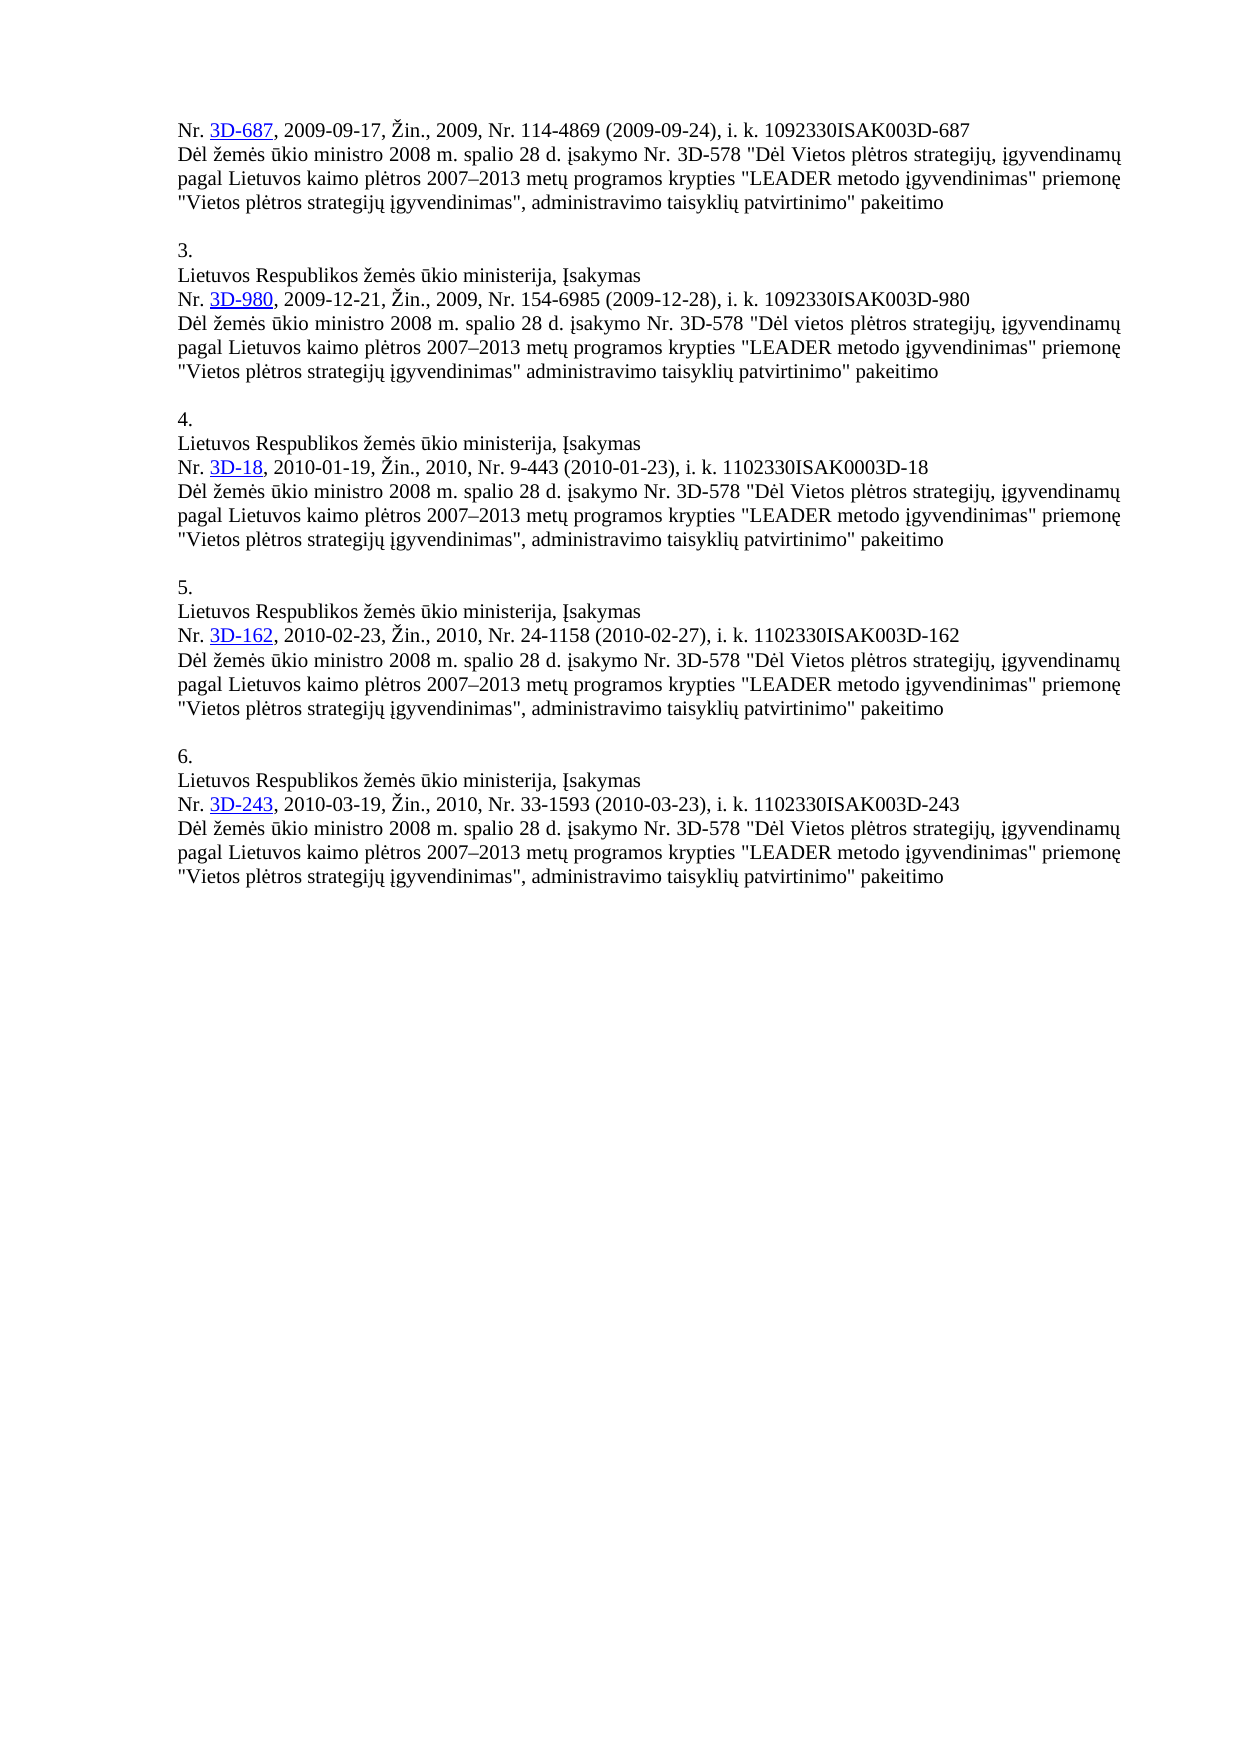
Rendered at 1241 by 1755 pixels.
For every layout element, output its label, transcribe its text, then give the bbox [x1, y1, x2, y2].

text Dėl žemės ūkio ministro 2008 m. spalio 28 d. įsakymo Nr. 3D-578 "Dėl Vietos plėtros strategijų, įgyvendinamų pagal Lietuvos kaimo plėtros 2007–2013 metų programos krypties "LEADER metodo įgyvendinimas" priemonę "Vietos plėtros strategijų įgyvendinimas", administravimo taisyklių patvirtinimo" pakeitimo [177, 816, 1122, 888]
text 4. [177, 407, 1122, 431]
text Nr. 3D-18, 2010-01-19, Žin., 2010, Nr. 9-443 (2010-01-23), i. k. 1102330ISAK0003D-18 [177, 455, 1122, 479]
text Lietuvos Respublikos žemės ūkio ministerija, Įsakymas [177, 768, 1122, 792]
text Dėl žemės ūkio ministro 2008 m. spalio 28 d. įsakymo Nr. 3D-578 "Dėl Vietos plėtros strategijų, įgyvendinamų pagal Lietuvos kaimo plėtros 2007–2013 metų programos krypties "LEADER metodo įgyvendinimas" priemonę "Vietos plėtros strategijų įgyvendinimas", administravimo taisyklių patvirtinimo" pakeitimo [177, 647, 1122, 720]
text Nr. 3D-687, 2009-09-17, Žin., 2009, Nr. 114-4869 (2009-09-24), i. k. 1092330ISAK003D-687 [177, 118, 1122, 142]
text 3. [177, 238, 1122, 262]
text 6. [177, 744, 1122, 768]
text Nr. 3D-980, 2009-12-21, Žin., 2009, Nr. 154-6985 (2009-12-28), i. k. 1092330ISAK003D-980 [177, 287, 1122, 311]
text Lietuvos Respublikos žemės ūkio ministerija, Įsakymas [177, 599, 1122, 623]
text Lietuvos Respublikos žemės ūkio ministerija, Įsakymas [177, 262, 1122, 287]
text Nr. 3D-162, 2010-02-23, Žin., 2010, Nr. 24-1158 (2010-02-27), i. k. 1102330ISAK003D-162 [177, 623, 1122, 647]
text Nr. 3D-243, 2010-03-19, Žin., 2010, Nr. 33-1593 (2010-03-23), i. k. 1102330ISAK003D-243 [177, 792, 1122, 816]
text Dėl žemės ūkio ministro 2008 m. spalio 28 d. įsakymo Nr. 3D-578 "Dėl vietos plėtros strategijų, įgyvendinamų pagal Lietuvos kaimo plėtros 2007–2013 metų programos krypties "LEADER metodo įgyvendinimas" priemonę "Vietos plėtros strategijų įgyvendinimas" administravimo taisyklių patvirtinimo" pakeitimo [177, 311, 1122, 383]
text Dėl žemės ūkio ministro 2008 m. spalio 28 d. įsakymo Nr. 3D-578 "Dėl Vietos plėtros strategijų, įgyvendinamų pagal Lietuvos kaimo plėtros 2007–2013 metų programos krypties "LEADER metodo įgyvendinimas" priemonę "Vietos plėtros strategijų įgyvendinimas", administravimo taisyklių patvirtinimo" pakeitimo [177, 142, 1122, 214]
text Dėl žemės ūkio ministro 2008 m. spalio 28 d. įsakymo Nr. 3D-578 "Dėl Vietos plėtros strategijų, įgyvendinamų pagal Lietuvos kaimo plėtros 2007–2013 metų programos krypties "LEADER metodo įgyvendinimas" priemonę "Vietos plėtros strategijų įgyvendinimas", administravimo taisyklių patvirtinimo" pakeitimo [177, 479, 1122, 551]
text Lietuvos Respublikos žemės ūkio ministerija, Įsakymas [177, 431, 1122, 455]
text 5. [177, 575, 1122, 599]
